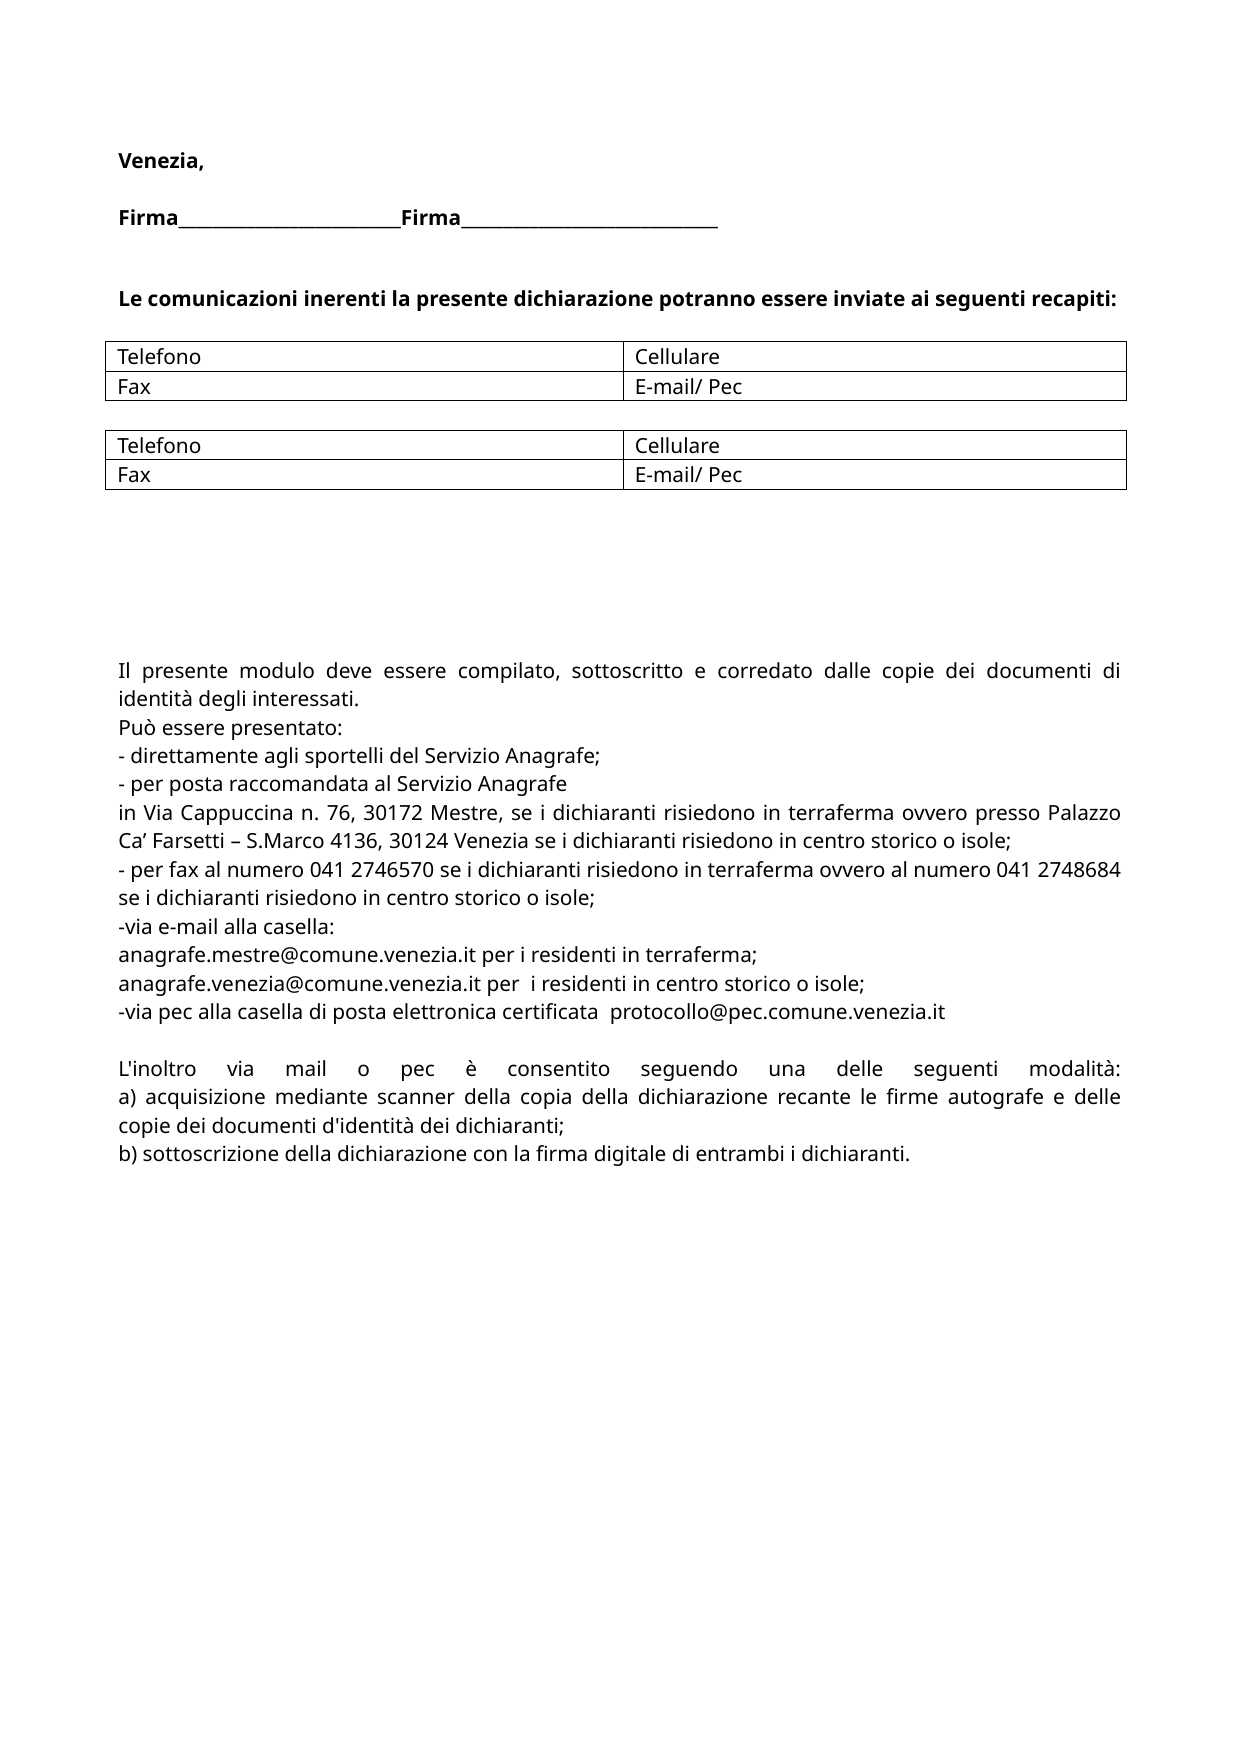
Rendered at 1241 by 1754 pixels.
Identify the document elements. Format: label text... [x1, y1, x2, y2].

text anagrafe.mestre@comune.venezia.it per i residenti in terraferma; [118, 940, 1122, 969]
text in Via Cappuccina n. 76, 30172 Mestre, se i dichiaranti risiedono in terraferma ovvero presso Palazzo Ca’ Farsetti – S.Marco 4136, 30124 Venezia se i dichiaranti risiedono in centro storico o isole; [118, 798, 1122, 855]
text - per fax al numero 041 2746570 se i dichiaranti risiedono in terraferma ovvero al numero 041 2748684 se i dichiaranti risiedono in centro storico o isole; [118, 855, 1122, 912]
text anagrafe.venezia@comune.venezia.it per i residenti in centro storico o isole; [118, 969, 1122, 997]
text Le comunicazioni inerenti la presente dichiarazione potranno essere inviate ai seguenti recapiti: [118, 284, 1122, 313]
table_header Telefono [106, 431, 623, 459]
text - per posta raccomandata al Servizio Anagrafe [118, 769, 1122, 798]
text Firma__________________________Firma______________________________ [118, 203, 1122, 232]
text b) sottoscrizione della dichiarazione con la firma digitale di entrambi i dichiaranti. [118, 1139, 1122, 1168]
text Il presente modulo deve essere compilato, sottoscritto e corredato dalle copie dei documenti di identità degli interessati. [118, 656, 1122, 713]
table_cell E-mail/ Pec [624, 372, 1126, 400]
table_cell Fax [106, 460, 623, 489]
text L'inoltro via mail o pec è consentito seguendo una delle seguenti modalità: a) acquisizione mediante scanner della copia della dichiarazione recante le firme autografe e delle copie dei documenti d'identità dei dichiaranti; [118, 1026, 1122, 1139]
table_header Cellulare [624, 431, 1126, 459]
text -via e-mail alla casella: [118, 912, 1122, 940]
table_cell Fax [106, 372, 623, 400]
table_header Cellulare [624, 342, 1126, 371]
table_header Telefono [106, 342, 623, 371]
table_cell E-mail/ Pec [624, 460, 1126, 489]
text Venezia, [118, 147, 1122, 175]
text Può essere presentato: [118, 713, 1122, 741]
text -via pec alla casella di posta elettronica certificata protocollo@pec.comune.venezia.it [118, 997, 1122, 1026]
text - direttamente agli sportelli del Servizio Anagrafe; [118, 741, 1122, 769]
